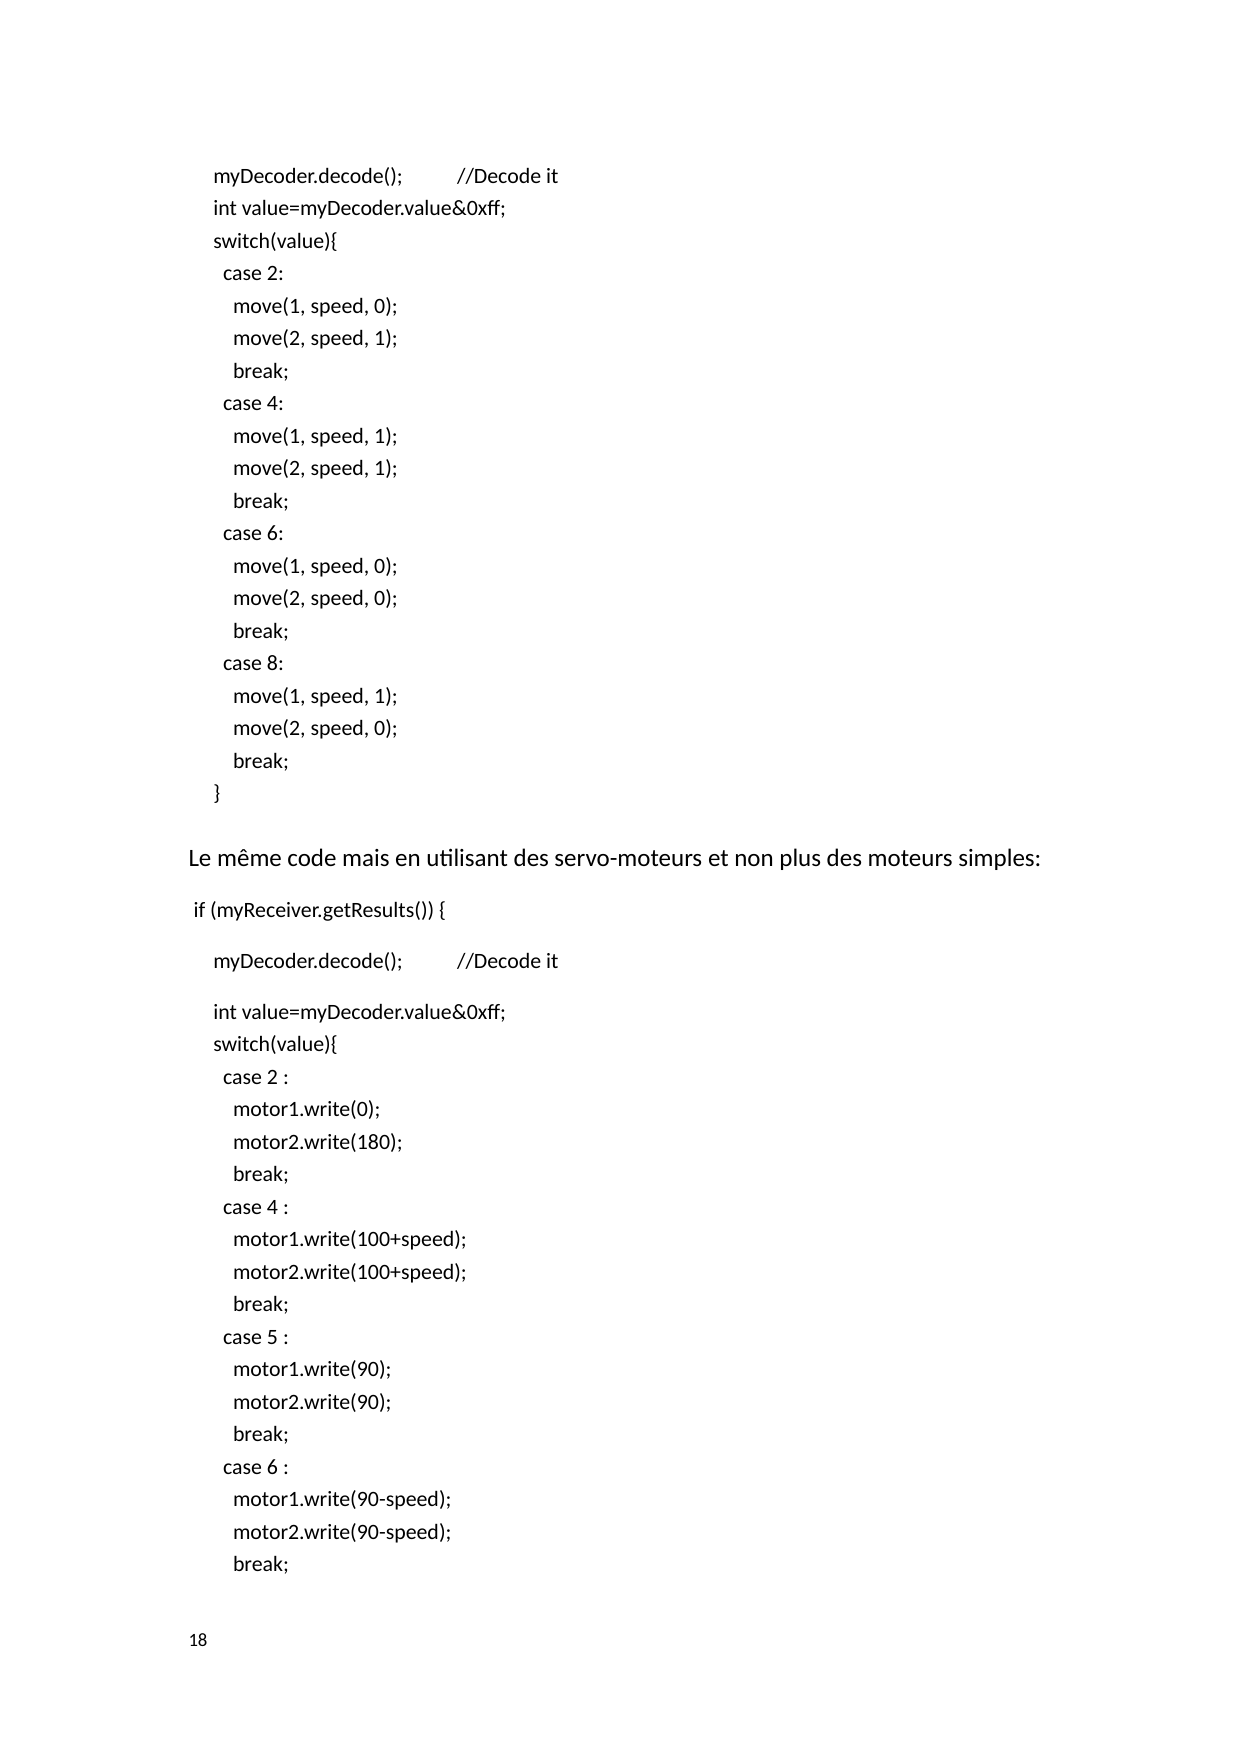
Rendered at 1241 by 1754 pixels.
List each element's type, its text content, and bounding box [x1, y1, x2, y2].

text case 2 : [188, 1060, 1052, 1093]
text if (myReceiver.getResults()) { [188, 893, 1052, 926]
text motor2.write(90-speed); [188, 1515, 1052, 1548]
text break; [188, 614, 1052, 647]
text break; [188, 1548, 1052, 1580]
text move(2, speed, 1); [188, 452, 1052, 484]
text case 2: [188, 257, 1052, 289]
text } [188, 777, 1052, 809]
text myDecoder.decode(); //Decode it [188, 159, 1052, 192]
text int value=myDecoder.value&0xff; [188, 192, 1052, 224]
text motor1.write(0); [188, 1093, 1052, 1125]
text motor2.write(100+speed); [188, 1255, 1052, 1288]
text switch(value){ [188, 1028, 1052, 1060]
text case 5 : [188, 1320, 1052, 1353]
text move(1, speed, 0); [188, 289, 1052, 322]
text Le même code mais en utilisant des servo-moteurs et non plus des moteurs simples: [188, 842, 1052, 874]
text myDecoder.decode(); //Decode it [188, 944, 1052, 977]
text case 4: [188, 387, 1052, 419]
text move(1, speed, 1); [188, 419, 1052, 452]
text switch(value){ [188, 224, 1052, 257]
text case 6 : [188, 1450, 1052, 1483]
text case 8: [188, 647, 1052, 679]
text motor2.write(180); [188, 1125, 1052, 1158]
text motor2.write(90); [188, 1385, 1052, 1418]
text move(1, speed, 0); [188, 549, 1052, 582]
text break; [188, 1418, 1052, 1450]
text case 4 : [188, 1190, 1052, 1223]
text break; [188, 744, 1052, 777]
text break; [188, 1288, 1052, 1320]
text motor1.write(100+speed); [188, 1223, 1052, 1255]
text move(2, speed, 0); [188, 582, 1052, 614]
text break; [188, 484, 1052, 517]
text move(2, speed, 0); [188, 712, 1052, 744]
text int value=myDecoder.value&0xff; [188, 995, 1052, 1028]
text motor1.write(90); [188, 1353, 1052, 1385]
text break; [188, 354, 1052, 387]
text motor1.write(90-speed); [188, 1483, 1052, 1515]
text case 6: [188, 517, 1052, 549]
text move(1, speed, 1); [188, 679, 1052, 712]
text break; [188, 1158, 1052, 1190]
text move(2, speed, 1); [188, 322, 1052, 354]
